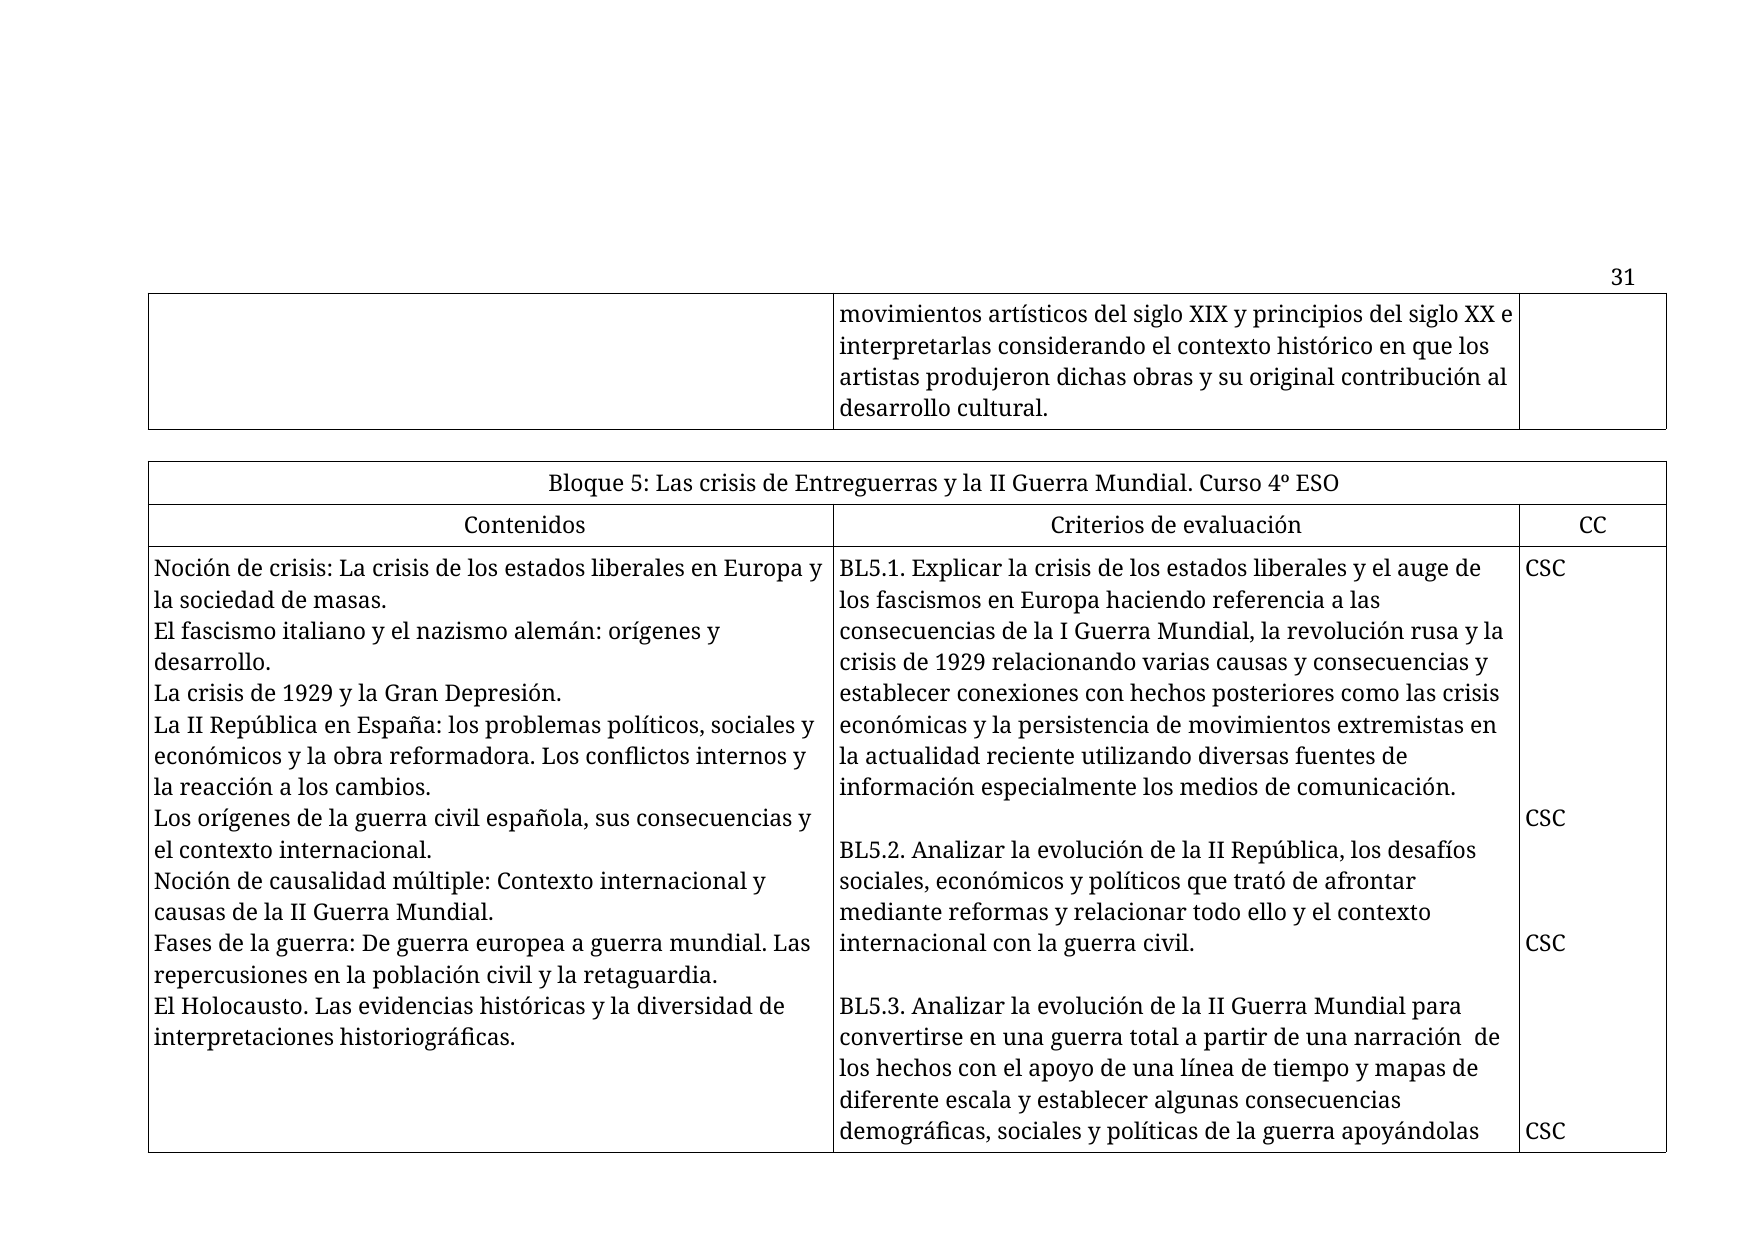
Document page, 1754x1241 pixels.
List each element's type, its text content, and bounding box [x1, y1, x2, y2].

table_cell CSC CSC CSC CSC [1520, 547, 1666, 1152]
table_header Bloque 5: Las crisis de Entreguerras y la ii Guerra Mundial. Curso 4º ESO [149, 462, 1666, 503]
table_cell Contenidos [149, 505, 833, 546]
table_cell CC [1520, 505, 1666, 546]
table_cell BL5.1. Explicar la crisis de los estados liberales y el auge de los fascismos en Europa haciendo referencia a las consecuencias de la I Guerra Mundial, la revolución rusa y la crisis de 1929 relacionando varias causas y consecuencias y establecer conexiones con hechos posteriores como las crisis económicas y la persistencia de movimientos extremistas en la actualidad reciente utilizando diversas fuentes de información especialmente los medios de comunicación. BL5.2. Analizar la evolución de la II República, los desafíos sociales, económicos y políticos que trató de afrontar mediante reformas y relacionar todo ello y el contexto internacional con la guerra civil. BL5.3. Analizar la evolución de la II Guerra Mundial para convertirse en una guerra total a partir de una narración de los hechos con el apoyo de una línea de tiempo y mapas de diferente escala y establecer algunas consecuencias demográficas, sociales y políticas de la guerra apoyándolas [834, 547, 1519, 1152]
table_cell Criterios de evaluación [834, 505, 1519, 546]
table_cell Noción de crisis: La crisis de los estados liberales en Europa y la sociedad de masas. El fascismo italiano y el nazismo alemán: orígenes y desarrollo. La crisis de 1929 y la Gran Depresión. La II República en España: los problemas políticos, sociales y económicos y la obra reformadora. Los conflictos internos y la reacción a los cambios. Los orígenes de la guerra civil española, sus consecuencias y el contexto internacional. Noción de causalidad múltiple: Contexto internacional y causas de la II Guerra Mundial. Fases de la guerra: De guerra europea a guerra mundial. Las repercusiones en la población civil y la retaguardia. El Holocausto. Las evidencias históricas y la diversidad de interpretaciones historiográficas. [149, 547, 833, 1152]
table_cell [1520, 294, 1666, 429]
table_cell movimientos artísticos del siglo XIX y principios del siglo XX e interpretarlas considerando el contexto histórico en que los artistas produjeron dichas obras y su original contribución al desarrollo cultural. [834, 294, 1519, 429]
table_cell [149, 294, 833, 429]
